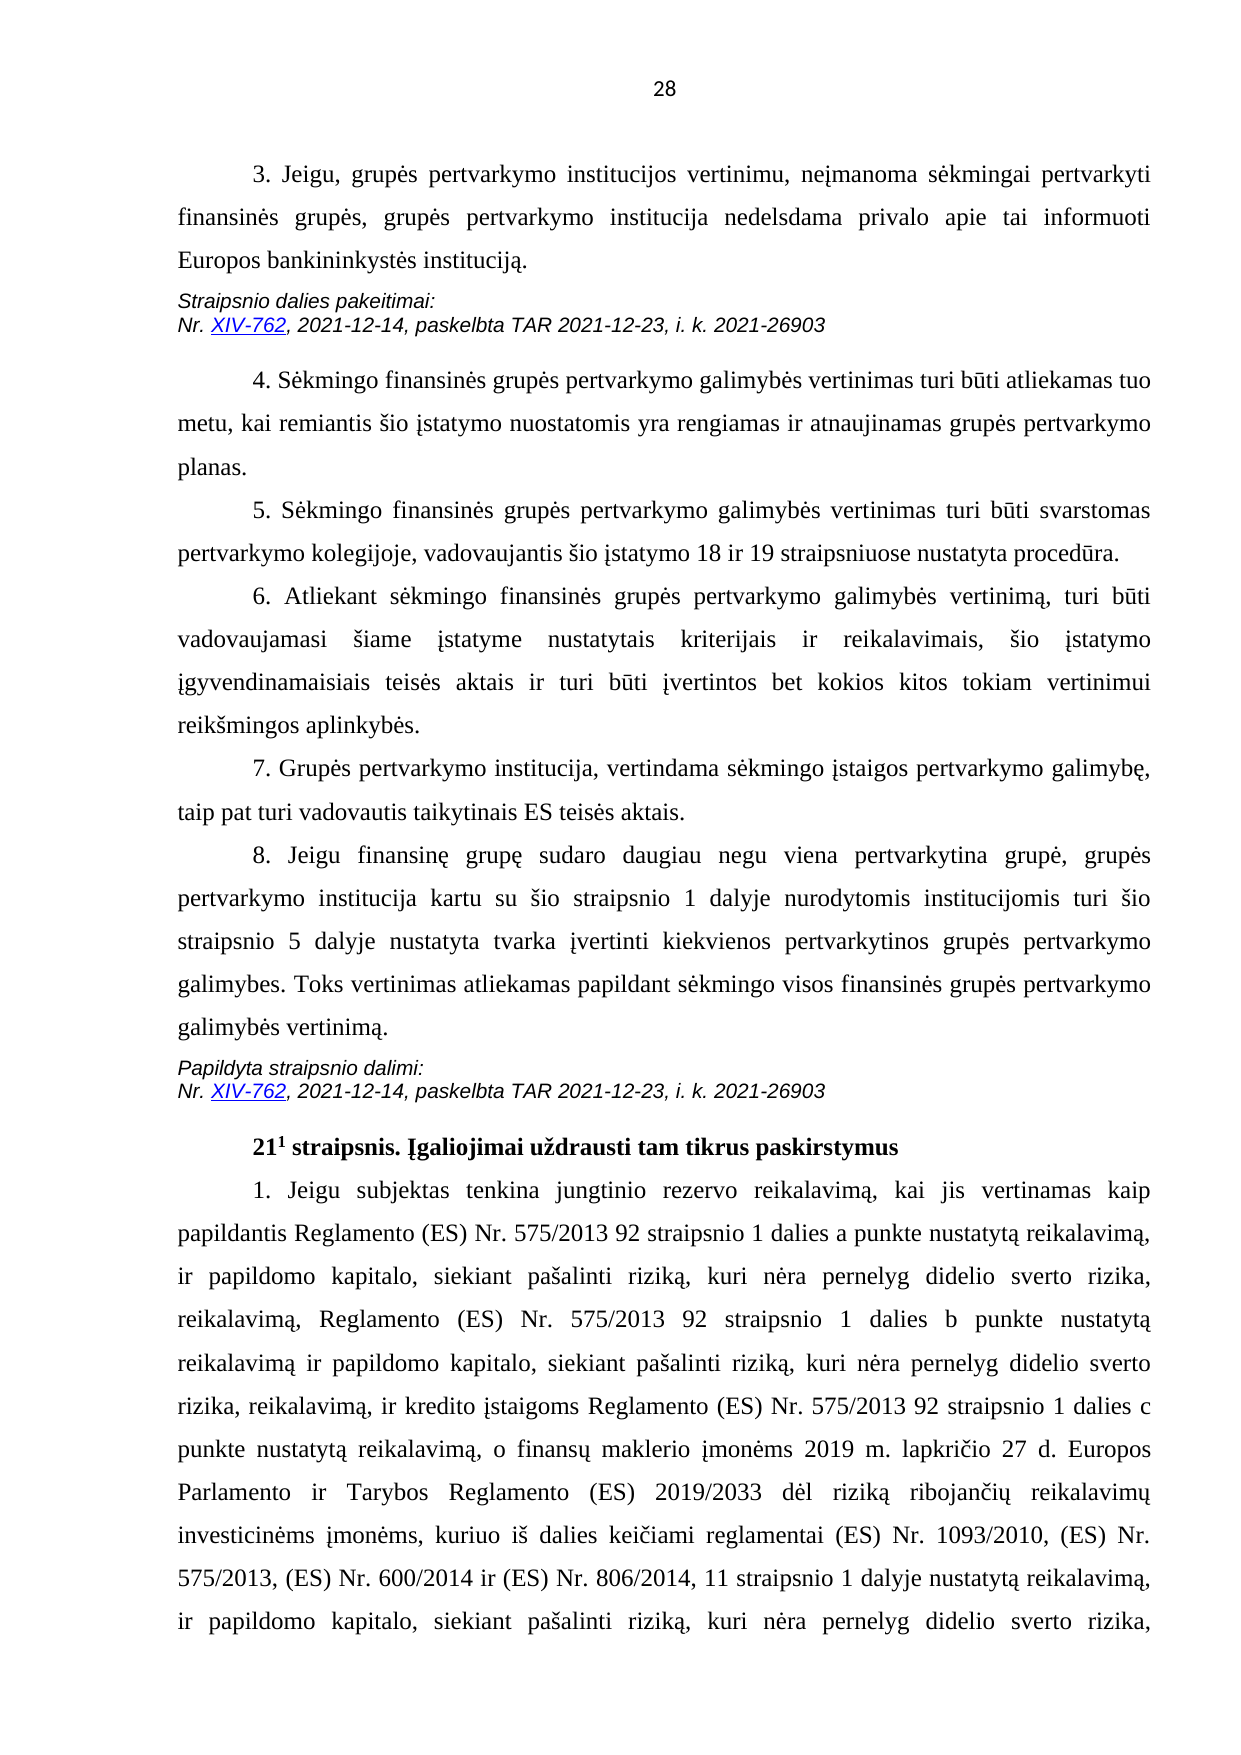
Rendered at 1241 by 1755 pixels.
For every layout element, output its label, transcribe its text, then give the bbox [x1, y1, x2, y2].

text 3. Jeigu, grupės pertvarkymo institucijos vertinimu, neįmanoma sėkmingai pertvarkyti finansinės grupės, grupės pertvarkymo institucija nedelsdama privalo apie tai informuoti Europos bankininkystės instituciją. [177, 159, 1152, 274]
text 5. Sėkmingo finansinės grupės pertvarkymo galimybės vertinimas turi būti svarstomas pertvarkymo kolegijoje, vadovaujantis šio įstatymo 18 ir 19 straipsniuose nustatyta procedūra. [177, 495, 1152, 567]
text 8. Jeigu finansinę grupę sudaro daugiau negu viena pertvarkytina grupė, grupės pertvarkymo institucija kartu su šio straipsnio 1 dalyje nurodytomis institucijomis turi šio straipsnio 5 dalyje nustatyta tvarka įvertinti kiekvienos pertvarkytinos grupės pertvarkymo galimybes. Toks vertinimas atliekamas papildant sėkmingo visos finansinės grupės pertvarkymo galimybės vertinimą. [177, 840, 1152, 1041]
text 4. Sėkmingo finansinės grupės pertvarkymo galimybės vertinimas turi būti atliekamas tuo metu, kai remiantis šio įstatymo nuostatomis yra rengiamas ir atnaujinamas grupės pertvarkymo planas. [177, 365, 1152, 480]
text 6. Atliekant sėkmingo finansinės grupės pertvarkymo galimybės vertinimą, turi būti vadovaujamasi šiame įstatyme nustatytais kriterijais ir reikalavimais, šio įstatymo įgyvendinamaisiais teisės aktais ir turi būti įvertintos bet kokios kitos tokiam vertinimui reikšmingos aplinkybės. [177, 581, 1152, 739]
text Papildyta straipsnio dalimi: [177, 1055, 1152, 1079]
text Straipsnio dalies pakeitimai: [177, 289, 1152, 313]
text 1. Jeigu subjektas tenkina jungtinio rezervo reikalavimą, kai jis vertinamas kaip papildantis Reglamento (ES) Nr. 575/2013 92 straipsnio 1 dalies a punkte nustatytą reikalavimą, ir papildomo kapitalo, siekiant pašalinti riziką, kuri nėra pernelyg didelio sverto rizika, reikalavimą, Reglamento (ES) Nr. 575/2013 92 straipsnio 1 dalies b punkte nustatytą reikalavimą ir papildomo kapitalo, siekiant pašalinti riziką, kuri nėra pernelyg didelio sverto rizika, reikalavimą, ir kredito įstaigoms Reglamento (ES) Nr. 575/2013 92 straipsnio 1 dalies c punkte nustatytą reikalavimą, o finansų maklerio įmonėms 2019 m. lapkričio 27 d. Europos Parlamento ir Tarybos Reglamento (ES) 2019/2033 dėl riziką ribojančių reikalavimų investicinėms įmonėms, kuriuo iš dalies keičiami reglamentai (ES) Nr. 1093/2010, (ES) Nr. 575/2013, (ES) Nr. 600/2014 ir (ES) Nr. 806/2014, 11 straipsnio 1 dalyje nustatytą reikalavimą, ir papildomo kapitalo, siekiant pašalinti riziką, kuri nėra pernelyg didelio sverto rizika, [177, 1175, 1152, 1635]
text 211 straipsnis. Įgaliojimai uždrausti tam tikrus paskirstymus [177, 1132, 1152, 1161]
text 7. Grupės pertvarkymo institucija, vertindama sėkmingo įstaigos pertvarkymo galimybę, taip pat turi vadovautis taikytinais ES teisės aktais. [177, 753, 1152, 825]
text Nr. XIV-762, 2021-12-14, paskelbta TAR 2021-12-23, i. k. 2021-26903 [177, 1079, 1152, 1103]
text Nr. XIV-762, 2021-12-14, paskelbta TAR 2021-12-23, i. k. 2021-26903 [177, 313, 1152, 337]
